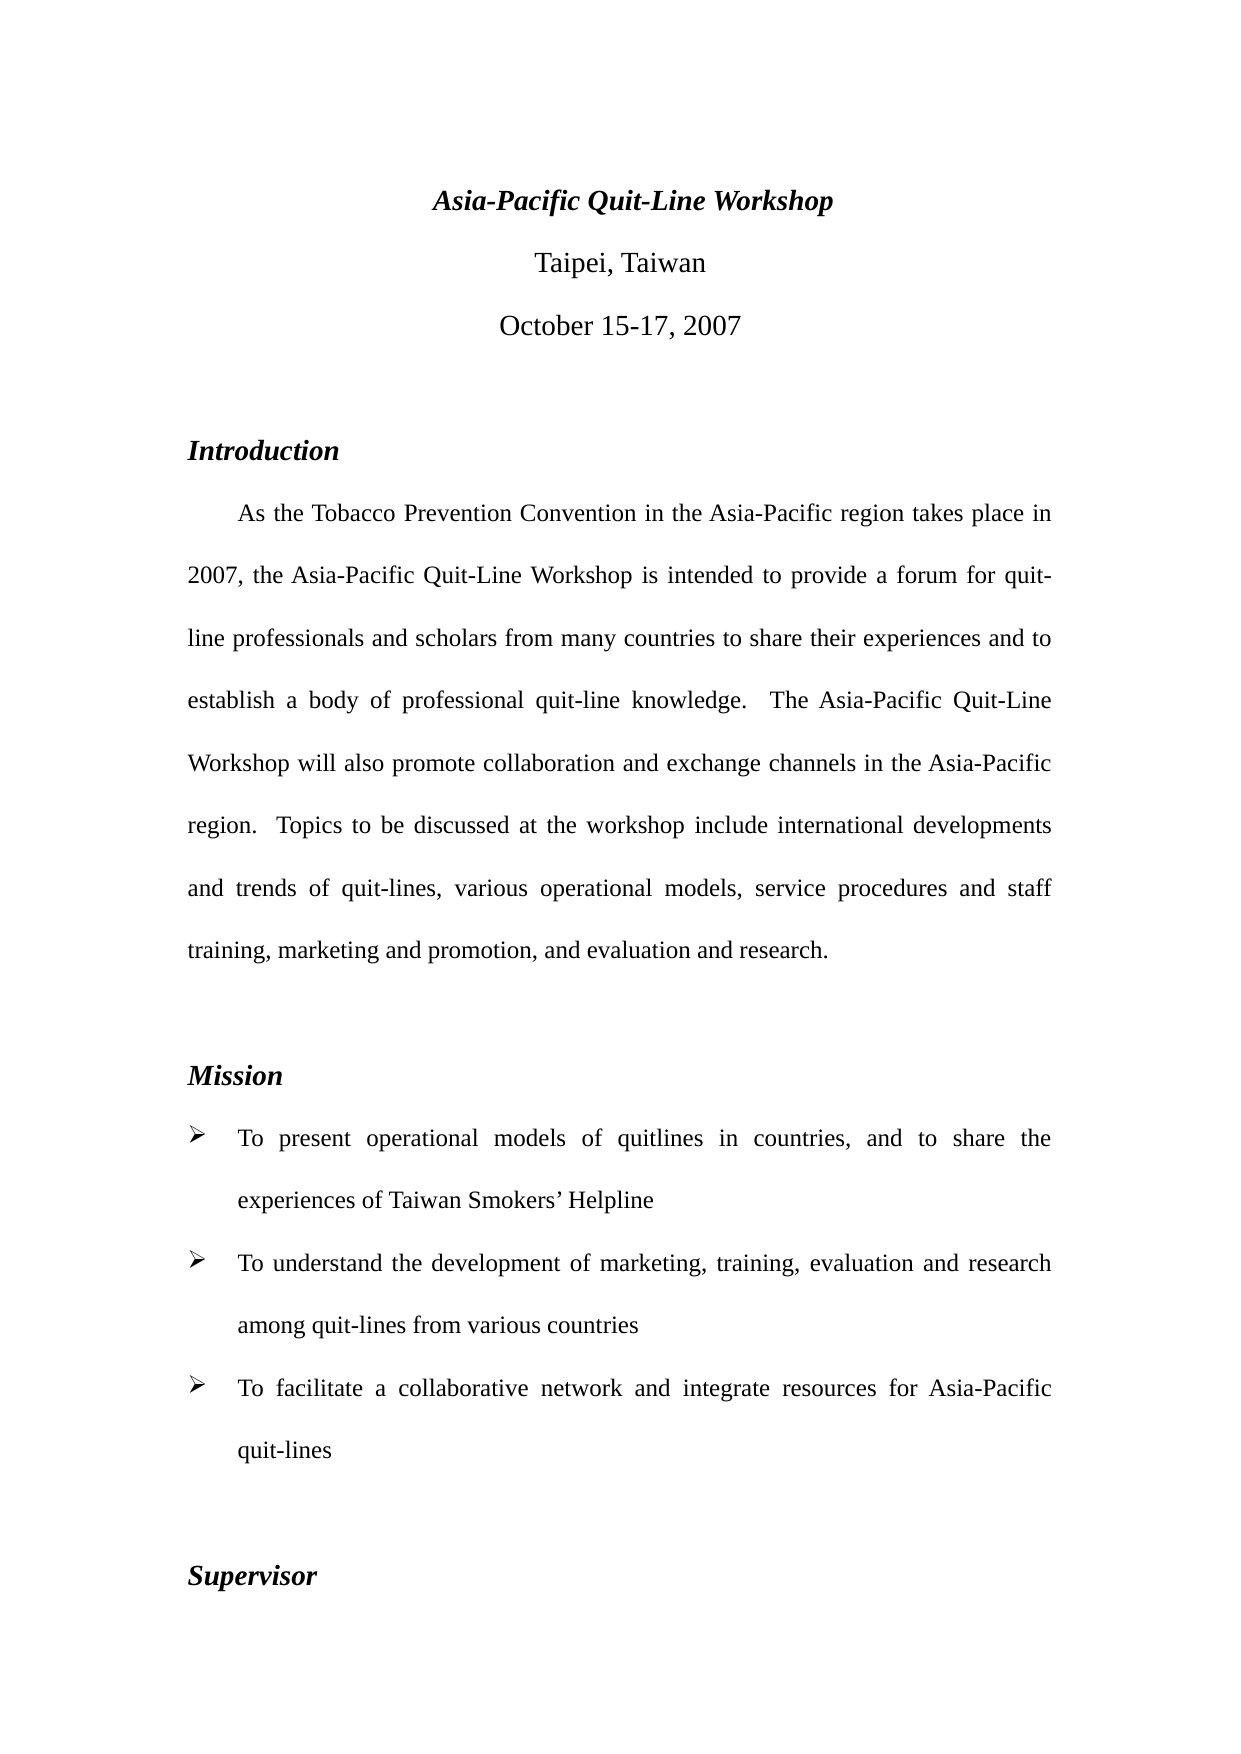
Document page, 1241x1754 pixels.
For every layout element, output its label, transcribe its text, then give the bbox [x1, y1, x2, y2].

text As the Tobacco Prevention Convention in the Asia-Pacific region takes place in 2007, the Asia-Pacific Quit-Line Workshop is intended to provide a forum for quit-line professionals and scholars from many countries to share their experiences and to establish a body of professional quit-line knowledge. The Asia-Pacific Quit-Line Workshop will also promote collaboration and exchange channels in the Asia-Pacific region. Topics to be discussed at the workshop include international developments and trends of quit-lines, various operational models, service procedures and staff training, marketing and promotion, and evaluation and research. [187, 471, 1053, 971]
subtitle Introduction [187, 408, 1053, 471]
subtitle Taipei, Taiwan [187, 221, 1053, 283]
list To understand the development of marketing, training, evaluation and research among quit-lines from various countries [187, 1221, 1053, 1346]
subtitle Asia-Pacific Quit-Line Workshop [187, 158, 1053, 221]
text Mission [187, 1033, 1053, 1096]
subtitle October 15-17, 2007 [187, 283, 1053, 346]
text Supervisor [187, 1533, 1053, 1596]
list To present operational models of quitlines in countries, and to share the experiences of Taiwan Smokers’ Helpline [187, 1096, 1053, 1221]
list To facilitate a collaborative network and integrate resources for Asia-Pacific quit-lines [187, 1346, 1053, 1471]
